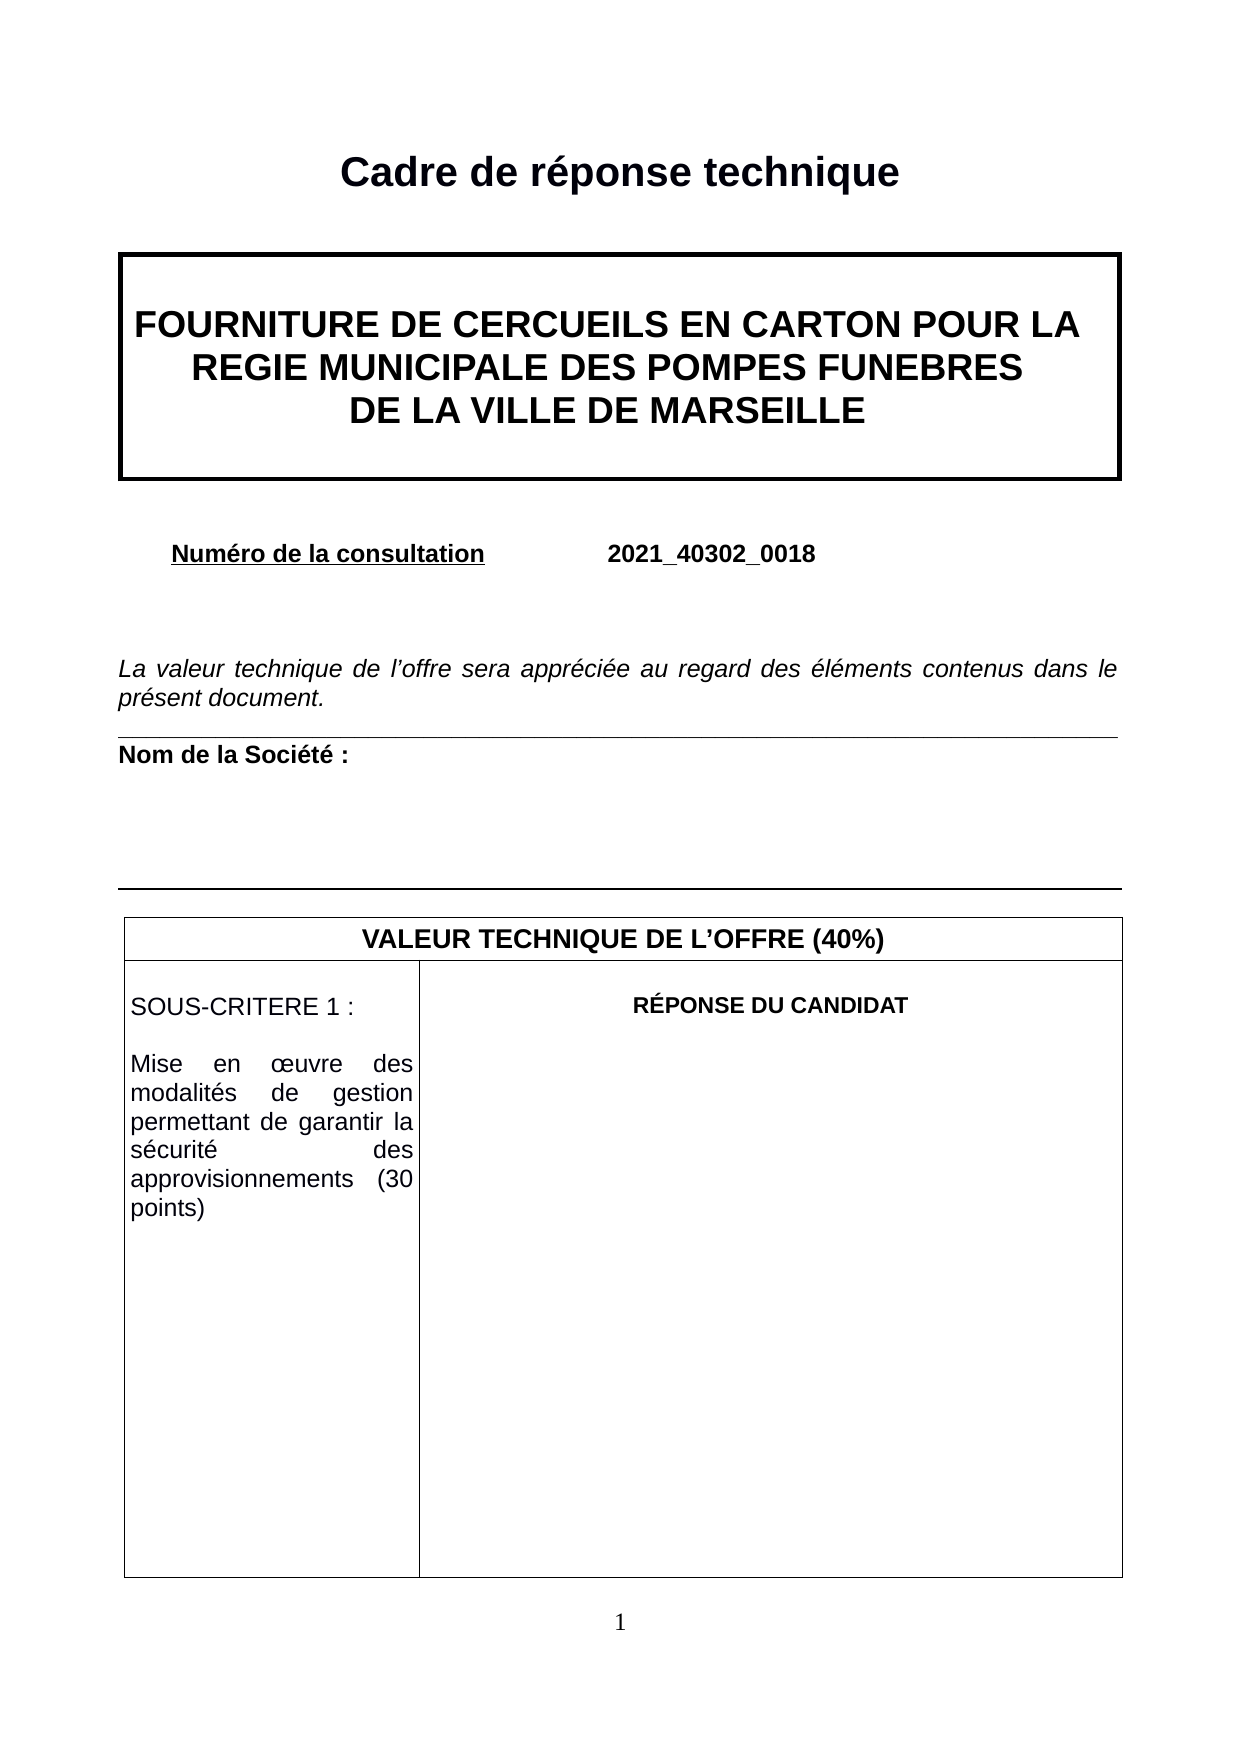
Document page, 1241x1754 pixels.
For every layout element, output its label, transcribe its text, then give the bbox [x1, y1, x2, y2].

table_header VALEUR TECHNIQUE DE L’OFFRE (40%) [125, 918, 1122, 959]
text Cadre de réponse technique [118, 147, 1122, 195]
text Nom de la Société : [118, 740, 1122, 769]
text Numéro de la consultation 2021_40302_0018 [171, 539, 1122, 568]
text DE LA VILLE DE MARSEILLE [123, 382, 1117, 432]
text La valeur technique de l’offre sera appréciée au regard des éléments contenus dans le présent document. [118, 654, 1122, 711]
text FOURNITURE DE CERCUEILS EN CARTON POUR LA REGIE MUNICIPALE DES POMPES FUNEBRES [123, 295, 1117, 382]
text ________________________________________________________________________ [118, 711, 1122, 740]
table_cell RÉPONSE DU CANDIDAT [420, 961, 1122, 1577]
table_cell SOUS-CRITERE 1 : Mise en œuvre des modalités de gestion permettant de garantir la sécurité des approvisionnements (30 points) [125, 961, 419, 1577]
